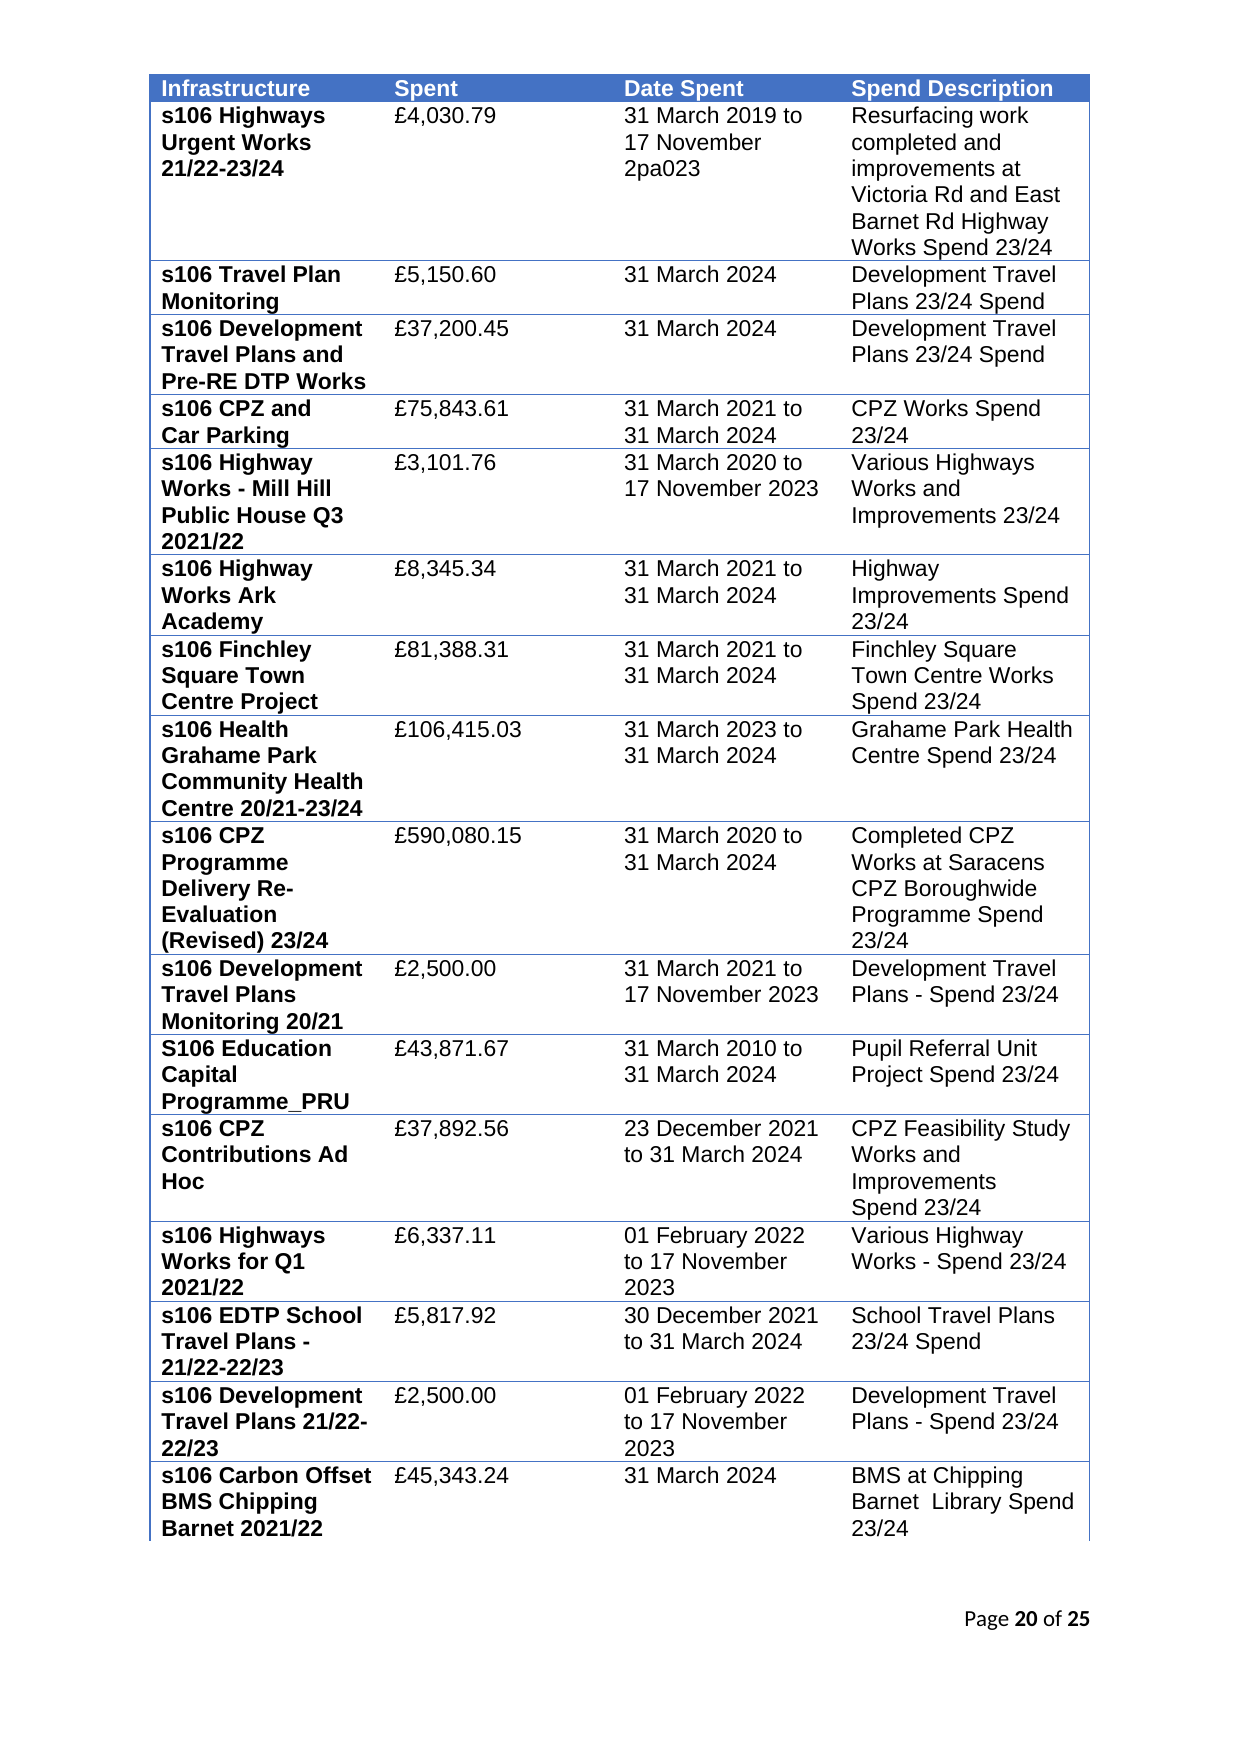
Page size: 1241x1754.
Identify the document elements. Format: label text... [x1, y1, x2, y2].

table_cell s106 Carbon Offset BMS Chipping Barnet 2021/22 [151, 1462, 383, 1541]
table_cell s106 Finchley Square Town Centre Project [151, 636, 383, 714]
table_cell £37,200.45 [383, 315, 613, 394]
table_cell s106 CPZ and Car Parking [151, 395, 383, 448]
table_cell 31 March 2021 to 31 March 2024 [613, 636, 840, 714]
table_cell Pupil Referral Unit Project Spend 23/24 [840, 1035, 1089, 1114]
table_cell 31 March 2020 to 31 March 2024 [613, 822, 840, 954]
table_cell £75,843.61 [383, 395, 613, 448]
table_cell Various Highways Works and Improvements 23/24 [840, 449, 1089, 554]
table_cell s106 Development Travel Plans and Pre-RE DTP Works [151, 315, 383, 394]
table_cell £8,345.34 [383, 555, 613, 634]
table_cell £45,343.24 [383, 1462, 613, 1541]
table_cell £5,150.60 [383, 261, 613, 314]
table_cell BMS at Chipping Barnet Library Spend 23/24 [840, 1462, 1089, 1541]
table_cell s106 Highway Works Ark Academy [151, 555, 383, 634]
table_cell CPZ Feasibility Study Works and Improvements Spend 23/24 [840, 1115, 1089, 1221]
table_cell £2,500.00 [383, 1382, 613, 1461]
table_cell s106 Development Travel Plans Monitoring 20/21 [151, 955, 383, 1034]
table_cell £4,030.79 [383, 102, 613, 260]
table_cell Development Travel Plans 23/24 Spend [840, 315, 1089, 394]
table_cell s106 Highways Urgent Works 21/22-23/24 [151, 102, 383, 260]
table_cell CPZ Works Spend 23/24 [840, 395, 1089, 448]
table_cell Development Travel Plans - Spend 23/24 [840, 955, 1089, 1034]
table_cell 23 December 2021 to 31 March 2024 [613, 1115, 840, 1221]
table_cell Development Travel Plans - Spend 23/24 [840, 1382, 1089, 1461]
table_header Infrastructure [151, 75, 383, 101]
table_cell £6,337.11 [383, 1222, 613, 1301]
table_cell 31 March 2010 to 31 March 2024 [613, 1035, 840, 1114]
table_cell s106 Highways Works for Q1 2021/22 [151, 1222, 383, 1301]
table_cell 01 February 2022 to 17 November 2023 [613, 1222, 840, 1301]
table_cell 31 March 2021 to 31 March 2024 [613, 395, 840, 448]
table_cell s106 Development Travel Plans 21/22- 22/23 [151, 1382, 383, 1461]
table_cell £5,817.92 [383, 1302, 613, 1381]
table_cell s106 CPZ Programme Delivery Re-Evaluation (Revised) 23/24 [151, 822, 383, 954]
table_cell 31 March 2024 [613, 315, 840, 394]
table_cell £3,101.76 [383, 449, 613, 554]
table_cell 31 March 2019 to 17 November 2pa023 [613, 102, 840, 260]
table_cell 31 March 2024 [613, 1462, 840, 1541]
table_cell S106 Education Capital Programme_PRU [151, 1035, 383, 1114]
table_header Date Spent [613, 75, 840, 101]
table_cell Highway Improvements Spend 23/24 [840, 555, 1089, 634]
table_cell Development Travel Plans 23/24 Spend [840, 261, 1089, 314]
table_cell Various Highway Works - Spend 23/24 [840, 1222, 1089, 1301]
table_cell 31 March 2024 [613, 261, 840, 314]
table_cell £37,892.56 [383, 1115, 613, 1221]
table_cell £106,415.03 [383, 716, 613, 821]
table_cell s106 EDTP School Travel Plans - 21/22-22/23 [151, 1302, 383, 1381]
table_cell 31 March 2021 to 17 November 2023 [613, 955, 840, 1034]
table_cell s106 CPZ Contributions Ad Hoc [151, 1115, 383, 1221]
table_cell School Travel Plans 23/24 Spend [840, 1302, 1089, 1381]
table_cell 01 February 2022 to 17 November 2023 [613, 1382, 840, 1461]
table_cell £43,871.67 [383, 1035, 613, 1114]
table_cell Resurfacing work completed and improvements at Victoria Rd and East Barnet Rd Highway Works Spend 23/24 [840, 102, 1089, 260]
table_cell 31 March 2020 to 17 November 2023 [613, 449, 840, 554]
table_cell £2,500.00 [383, 955, 613, 1034]
table_cell 30 December 2021 to 31 March 2024 [613, 1302, 840, 1381]
table_cell £81,388.31 [383, 636, 613, 714]
table_cell £590,080.15 [383, 822, 613, 954]
table_cell Grahame Park Health Centre Spend 23/24 [840, 716, 1089, 821]
table_cell 31 March 2023 to 31 March 2024 [613, 716, 840, 821]
table_cell s106 Health Grahame Park Community Health Centre 20/21-23/24 [151, 716, 383, 821]
table_cell s106 Highway Works - Mill Hill Public House Q3 2021/22 [151, 449, 383, 554]
table_cell s106 Travel Plan Monitoring [151, 261, 383, 314]
table_cell 31 March 2021 to 31 March 2024 [613, 555, 840, 634]
table_cell Finchley Square Town Centre Works Spend 23/24 [840, 636, 1089, 714]
table_header Spent [383, 75, 613, 101]
table_header Spend Description [840, 75, 1089, 101]
table_cell Completed CPZ Works at Saracens CPZ Boroughwide Programme Spend 23/24 [840, 822, 1089, 954]
